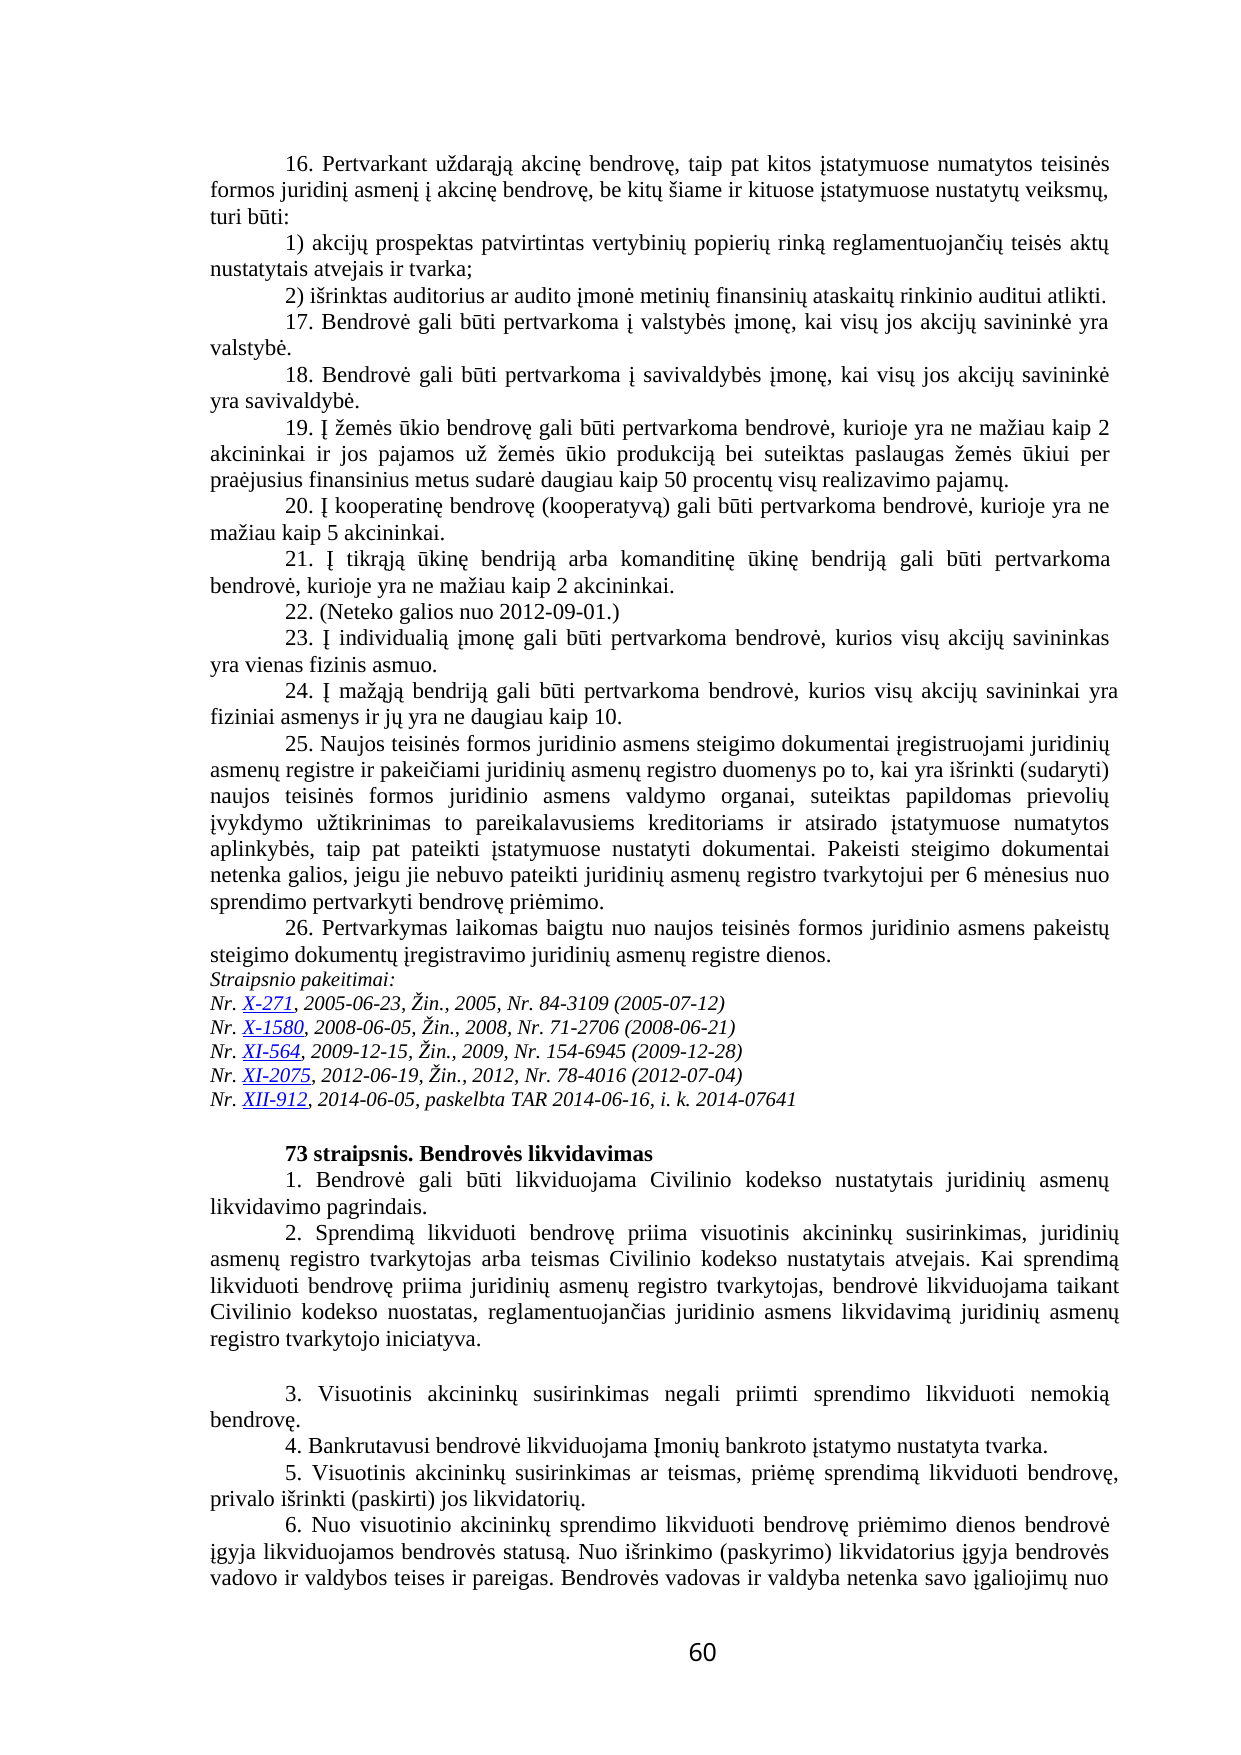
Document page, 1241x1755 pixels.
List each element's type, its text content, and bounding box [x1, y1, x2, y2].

text 24. Į mažąją bendriją gali būti pertvarkoma bendrovė, kurios visų akcijų savininkai yra fiziniai asmenys ir jų yra ne daugiau kaip 10. [210, 677, 1120, 730]
text 18. Bendrovė gali būti pertvarkoma į savivaldybės įmonę, kai visų jos akcijų savininkė yra savivaldybė. [210, 361, 1111, 413]
text 17. Bendrovė gali būti pertvarkoma į valstybės įmonę, kai visų jos akcijų savininkė yra valstybė. [210, 308, 1111, 361]
text Nr. X-271, 2005-06-23, Žin., 2005, Nr. 84-3109 (2005-07-12) [210, 991, 1111, 1015]
text 16. Pertvarkant uždarąją akcinę bendrovę, taip pat kitos įstatymuose numatytos teisinės formos juridinį asmenį į akcinę bendrovę, be kitų šiame ir kituose įstatymuose nustatytų veiksmų, turi būti: [210, 150, 1111, 229]
text Nr. XI-564, 2009-12-15, Žin., 2009, Nr. 154-6945 (2009-12-28) [210, 1039, 1120, 1063]
text Nr. XII-912, 2014-06-05, paskelbta TAR 2014-06-16, i. k. 2014-07641 [210, 1087, 1120, 1111]
text 21. Į tikrąją ūkinę bendriją arba komanditinę ūkinę bendriją gali būti pertvarkoma bendrovė, kurioje yra ne mažiau kaip 2 akcininkai. [210, 545, 1111, 598]
text 19. Į žemės ūkio bendrovę gali būti pertvarkoma bendrovė, kurioje yra ne mažiau kaip 2 akcininkai ir jos pajamos už žemės ūkio produkciją bei suteiktas paslaugas žemės ūkiui per praėjusius finansinius metus sudarė daugiau kaip 50 procentų visų realizavimo pajamų. [210, 413, 1111, 493]
text 26. Pertvarkymas laikomas baigtu nuo naujos teisinės formos juridinio asmens pakeistų steigimo dokumentų įregistravimo juridinių asmenų registre dienos. [210, 914, 1111, 967]
text 6. Nuo visuotinio akcininkų sprendimo likviduoti bendrovę priėmimo dienos bendrovė įgyja likviduojamos bendrovės statusą. Nuo išrinkimo (paskyrimo) likvidatorius įgyja bendrovės vadovo ir valdybos teises ir pareigas. Bendrovės vadovas ir valdyba netenka savo įgaliojimų nuo [210, 1511, 1111, 1591]
text 3. Visuotinis akcininkų susirinkimas negali priimti sprendimo likviduoti nemokią bendrovę. [210, 1380, 1111, 1432]
text Straipsnio pakeitimai: [210, 967, 1111, 991]
text 1. Bendrovė gali būti likviduojama Civilinio kodekso nustatytais juridinių asmenų likvidavimo pagrindais. [210, 1166, 1111, 1219]
text 2) išrinktas auditorius ar audito įmonė metinių finansinių ataskaitų rinkinio auditui atlikti. [210, 282, 1111, 308]
text 25. Naujos teisinės formos juridinio asmens steigimo dokumentai įregistruojami juridinių asmenų registre ir pakeičiami juridinių asmenų registro duomenys po to, kai yra išrinkti (sudaryti) naujos teisinės formos juridinio asmens valdymo organai, suteiktas papildomas prievolių įvykdymo užtikrinimas to pareikalavusiems kreditoriams ir atsirado įstatymuose numatytos aplinkybės, taip pat pateikti įstatymuose nustatyti dokumentai. Pakeisti steigimo dokumentai netenka galios, jeigu jie nebuvo pateikti juridinių asmenų registro tvarkytojui per 6 mėnesius nuo sprendimo pertvarkyti bendrovę priėmimo. [210, 730, 1111, 914]
text 1) akcijų prospektas patvirtintas vertybinių popierių rinką reglamentuojančių teisės aktų nustatytais atvejais ir tvarka; [210, 229, 1111, 282]
text 20. Į kooperatinę bendrovę (kooperatyvą) gali būti pertvarkoma bendrovė, kurioje yra ne mažiau kaip 5 akcininkai. [210, 493, 1111, 545]
text Nr. X-1580, 2008-06-05, Žin., 2008, Nr. 71-2706 (2008-06-21) [210, 1015, 1111, 1039]
text 2. Sprendimą likviduoti bendrovę priima visuotinis akcininkų susirinkimas, juridinių asmenų registro tvarkytojas arba teismas Civilinio kodekso nustatytais atvejais. Kai sprendimą likviduoti bendrovę priima juridinių asmenų registro tvarkytojas, bendrovė likviduojama taikant Civilinio kodekso nuostatas, reglamentuojančias juridinio asmens likvidavimą juridinių asmenų registro tvarkytojo iniciatyva. [210, 1219, 1120, 1351]
text 73 straipsnis. Bendrovės likvidavimas [210, 1140, 1111, 1166]
text Nr. XI-2075, 2012-06-19, Žin., 2012, Nr. 78-4016 (2012-07-04) [210, 1063, 1120, 1087]
text 4. Bankrutavusi bendrovė likviduojama Įmonių bankroto įstatymo nustatyta tvarka. [210, 1432, 1111, 1459]
text 5. Visuotinis akcininkų susirinkimas ar teismas, priėmę sprendimą likviduoti bendrovę, privalo išrinkti (paskirti) jos likvidatorių. [210, 1459, 1120, 1511]
text 22. (Neteko galios nuo 2012-09-01.) [210, 598, 1111, 624]
text 23. Į individualią įmonę gali būti pertvarkoma bendrovė, kurios visų akcijų savininkas yra vienas fizinis asmuo. [210, 624, 1111, 677]
